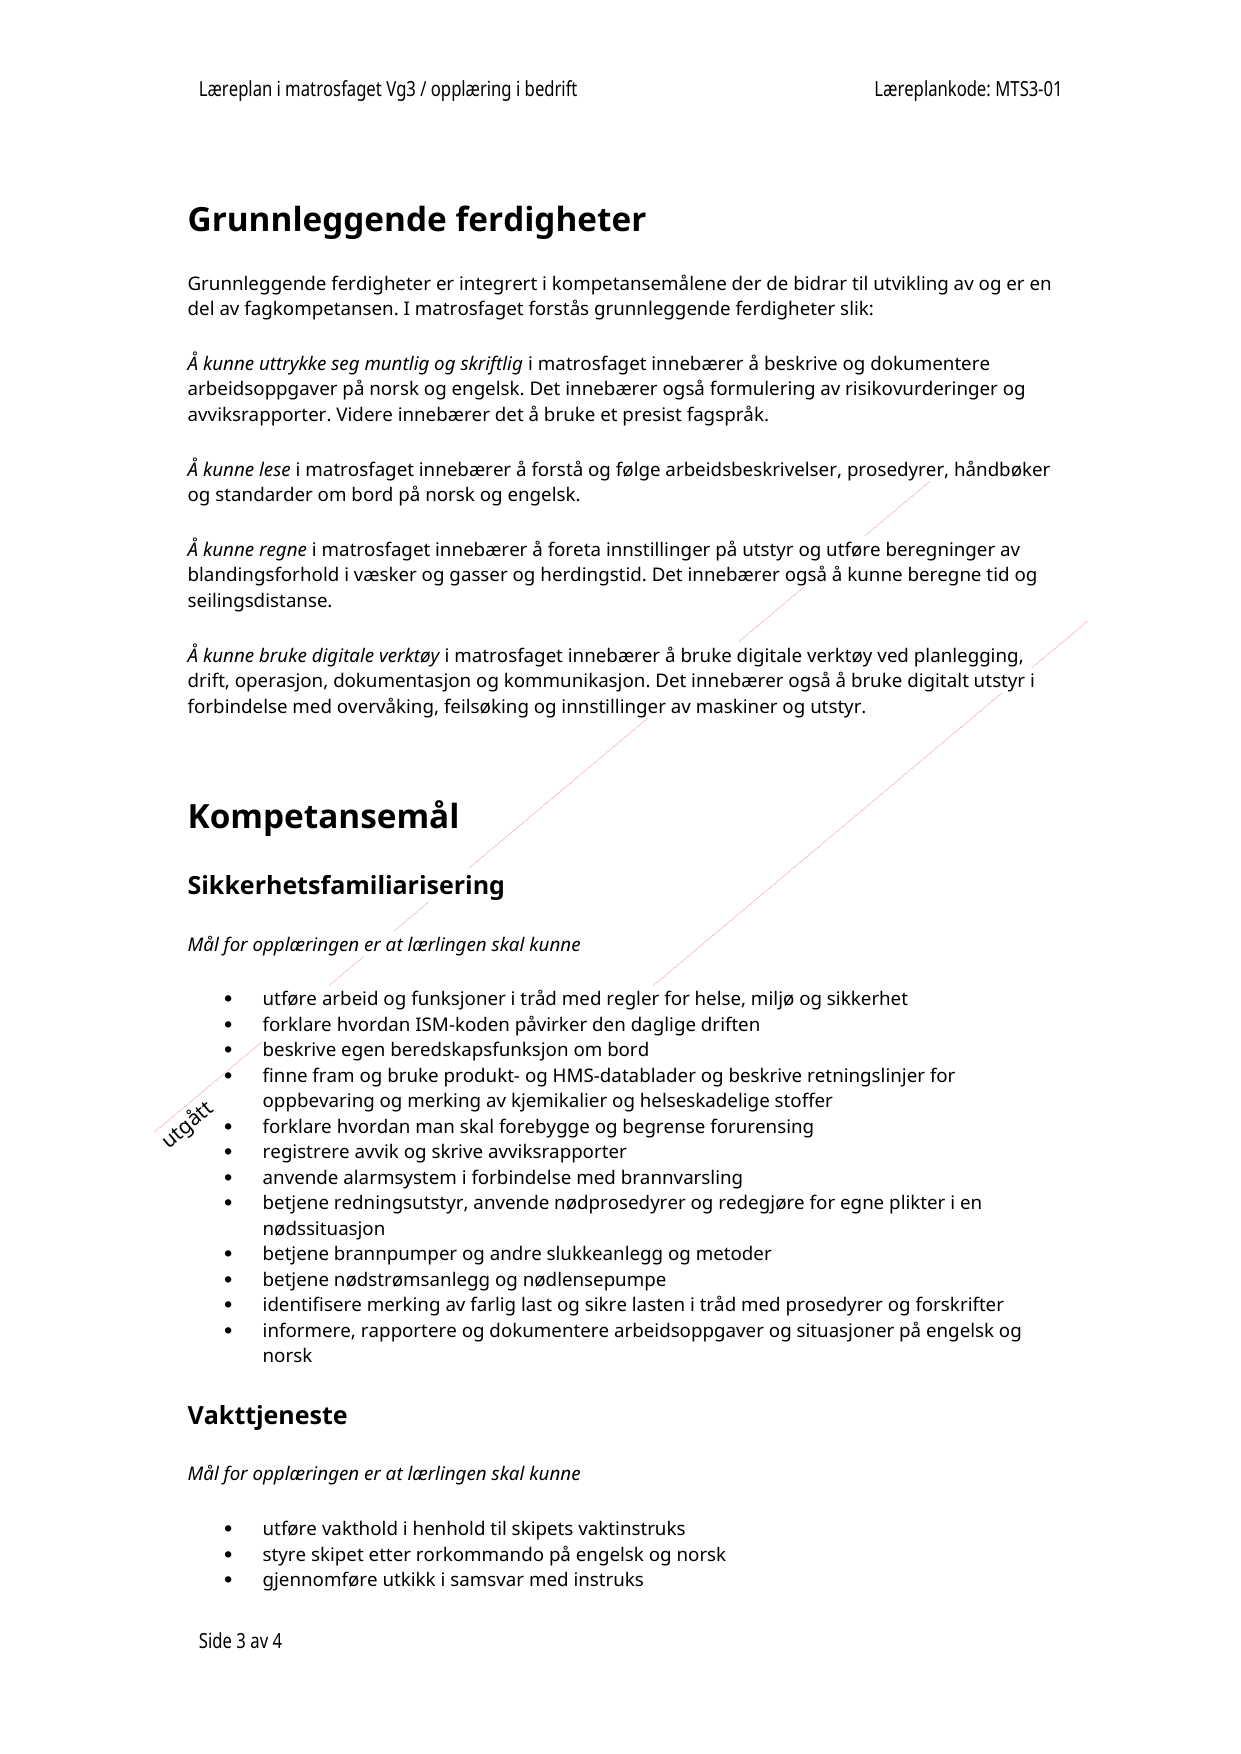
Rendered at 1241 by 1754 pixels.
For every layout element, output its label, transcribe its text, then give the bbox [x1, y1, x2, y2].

text Å kunne regne i matrosfaget innebærer å foreta innstillinger på utstyr og utføre beregninger av blandingsforhold i væsker og gasser og herdingstid. Det innebærer også å kunne beregne tid og seilingsdistanse. [774, 536, 1053, 613]
list betjene nødstrømsanlegg og nødlensepumpe [667, 1266, 1053, 1292]
subtitle Kompetansemål [830, 748, 1053, 838]
text Å kunne bruke digitale verktøy i matrosfaget innebærer å bruke digitale verktøy ved planlegging, drift, operasjon, dokumentasjon og kommunikasjon. Det innebærer også å bruke digitalt utstyr i forbindelse med overvåking, feilsøking og innstillinger av maskiner og utstyr. [709, 642, 1053, 668]
list betjene redningsutstyr, anvende nødprosedyrer og redegjøre for egne plikter i en nødssituasjon [225, 1190, 263, 1241]
list betjene redningsutstyr, anvende nødprosedyrer og redegjøre for egne plikter i en nødssituasjon [390, 1190, 1053, 1241]
list betjene brannpumper og andre slukkeanlegg og metoder [772, 1241, 1053, 1266]
list informere, rapportere og dokumentere arbeidsoppgaver og situasjoner på engelsk og norsk [317, 1317, 1053, 1368]
list styre skipet etter rorkommando på engelsk og norsk [726, 1541, 1053, 1566]
subtitle Sikkerhetsfamiliarisering [505, 868, 791, 902]
subtitle Vakttjeneste [187, 1397, 1053, 1432]
list gjennomføre utkikk i samsvar med instruks [225, 1566, 263, 1592]
text Å kunne regne i matrosfaget innebærer å foreta innstillinger på utstyr og utføre beregninger av blandingsforhold i væsker og gasser og herdingstid. Det innebærer også å kunne beregne tid og seilingsdistanse. [337, 587, 802, 613]
list finne fram og bruke produkt- og HMS-datablader og beskrive retningslinjer for oppbevaring og merking av kjemikalier og helseskadelige stoffer [833, 1062, 1053, 1113]
list registrere avvik og skrive avviksrapporter [627, 1139, 1053, 1164]
subtitle Kompetansemål [468, 748, 610, 838]
list utføre vakthold i henhold til skipets vaktinstruks [686, 1515, 1053, 1541]
list forklare hvordan man skal forebygge og begrense forurensing [814, 1113, 1053, 1139]
list betjene nødstrømsanlegg og nødlensepumpe [225, 1266, 263, 1292]
text Mål for opplæringen er at lærlingen skal kunne [690, 931, 1053, 956]
subtitle Grunnleggende ferdigheter [655, 150, 1053, 241]
text Mål for opplæringen er at lærlingen skal kunne [588, 931, 716, 956]
subtitle Sikkerhetsfamiliarisering [754, 868, 1053, 902]
text Å kunne lese i matrosfaget innebærer å forstå og følge arbeidsbeskrivelser, prosedyrer, håndbøker og standarder om bord på norsk og engelsk. [901, 456, 1053, 507]
text Å kunne uttrykke seg muntlig og skriftlig i matrosfaget innebærer å beskrive og dokumentere arbeidsoppgaver på norsk og engelsk. Det innebærer også formulering av risikovurderinger og avviksrapporter. Videre innebærer det å bruke et presist fagspråk. [769, 350, 1053, 427]
text Grunnleggende ferdigheter er integrert i kompetansemålene der de bidrar til utvikling av og er en del av fagkompetansen. I matrosfaget forstås grunnleggende ferdigheter slik: [879, 270, 1053, 321]
list anvende alarmsystem i forbindelse med brannvarsling [743, 1164, 1053, 1190]
text Mål for opplæringen er at lærlingen skal kunne [588, 1461, 1053, 1486]
list beskrive egen beredskapsfunksjon om bord [225, 1037, 263, 1062]
list informere, rapportere og dokumentere arbeidsoppgaver og situasjoner på engelsk og norsk [225, 1317, 263, 1368]
list forklare hvordan ISM-koden påvirker den daglige driften [766, 1011, 1053, 1037]
subtitle Kompetansemål [506, 748, 934, 838]
list registrere avvik og skrive avviksrapporter [225, 1139, 263, 1164]
text Å kunne lese i matrosfaget innebærer å forstå og følge arbeidsbeskrivelser, prosedyrer, håndbøker og standarder om bord på norsk og engelsk. [586, 481, 928, 507]
list beskrive egen beredskapsfunksjon om bord [649, 1037, 1053, 1062]
list utføre arbeid og funksjoner i tråd med regler for helse, miljø og sikkerhet [913, 986, 1053, 1011]
list gjennomføre utkikk i samsvar med instruks [644, 1566, 1053, 1592]
